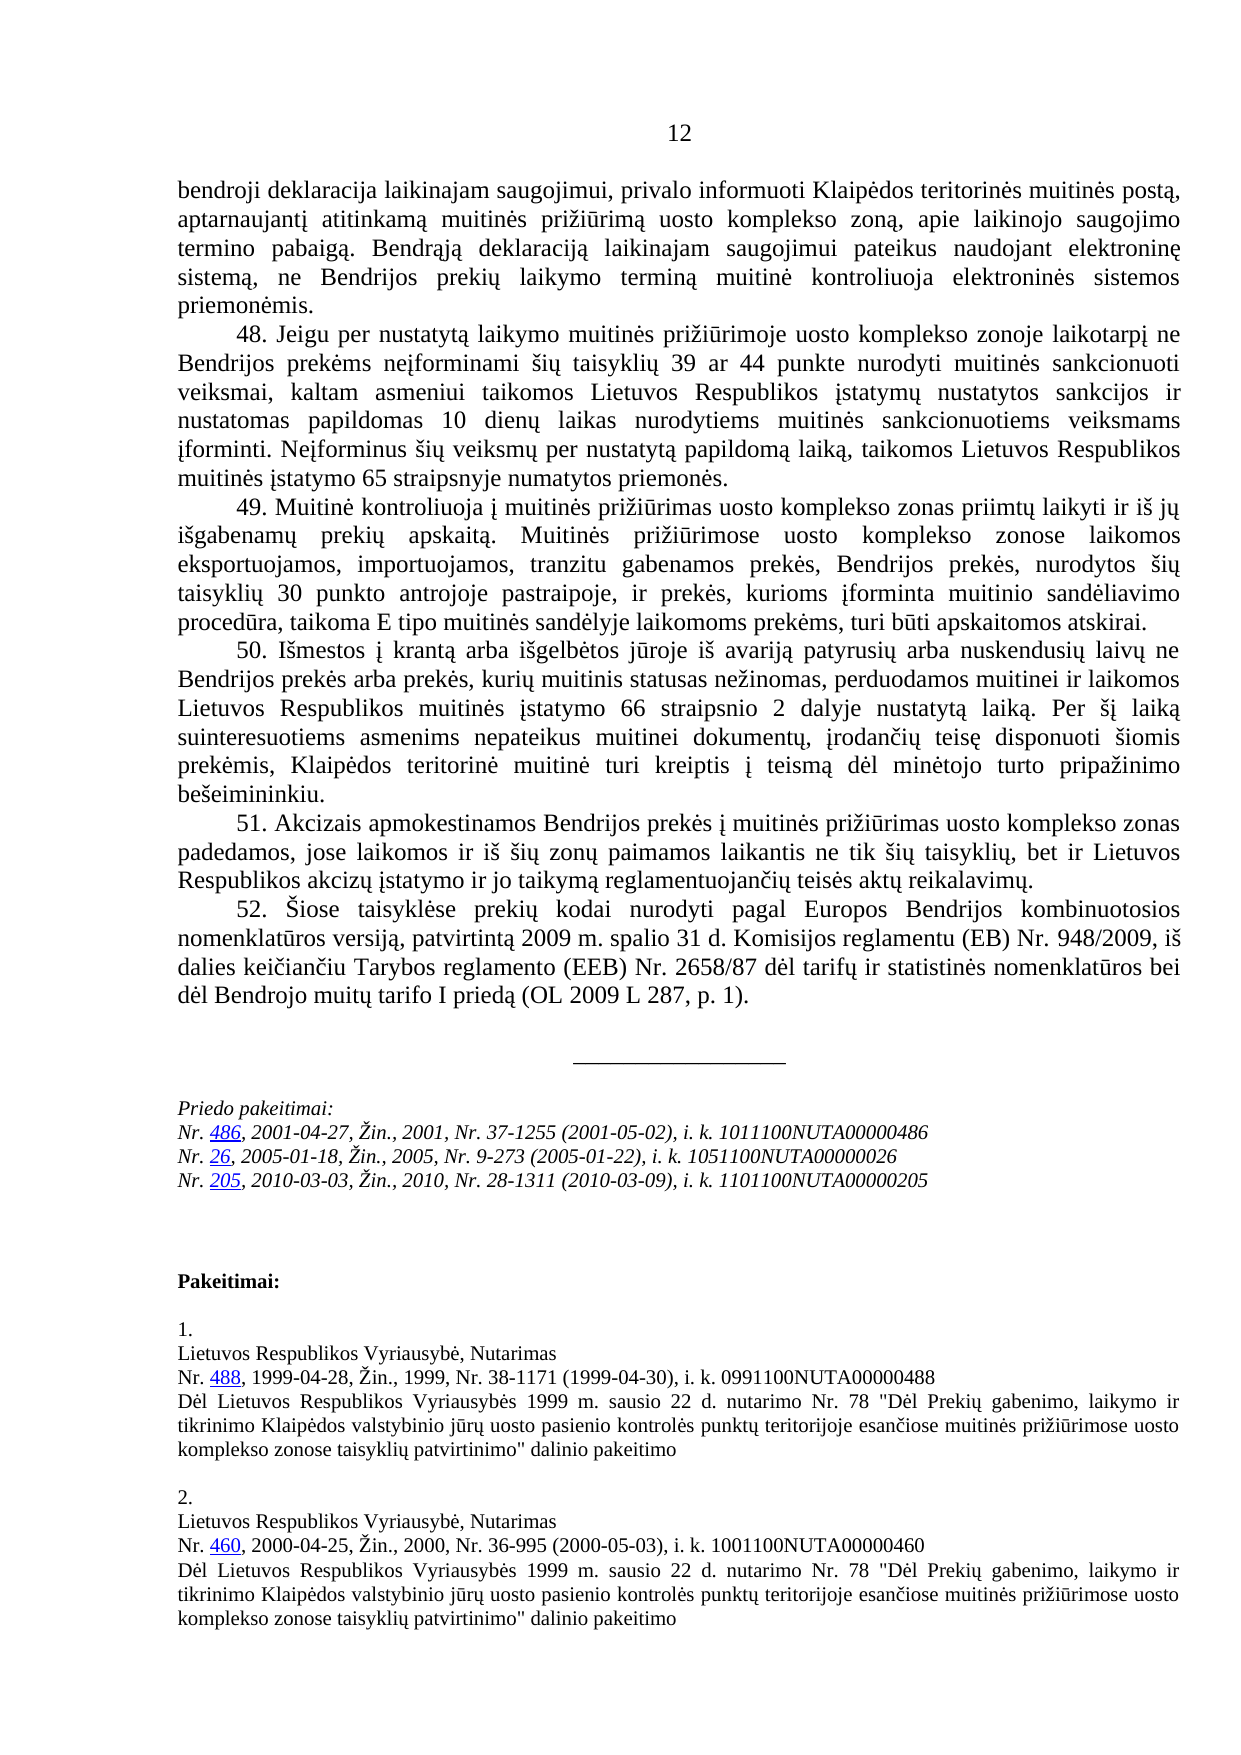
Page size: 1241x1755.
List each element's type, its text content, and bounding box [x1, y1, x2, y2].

text Pakeitimai: [177, 1269, 1181, 1293]
text Nr. 486, 2001-04-27, Žin., 2001, Nr. 37-1255 (2001-05-02), i. k. 1011100NUTA00000486 [177, 1120, 1181, 1144]
text Dėl Lietuvos Respublikos Vyriausybės 1999 m. sausio 22 d. nutarimo Nr. 78 "Dėl Prekių gabenimo, laikymo ir tikrinimo Klaipėdos valstybinio jūrų uosto pasienio kontrolės punktų teritorijoje esančiose muitinės prižiūrimose uosto komplekso zonose taisyklių patvirtinimo" dalinio pakeitimo [177, 1557, 1181, 1630]
text Lietuvos Respublikos Vyriausybė, Nutarimas [177, 1341, 1181, 1365]
text Nr. 488, 1999-04-28, Žin., 1999, Nr. 38-1171 (1999-04-30), i. k. 0991100NUTA00000488 [177, 1365, 1181, 1389]
text 48. Jeigu per nustatytą laikymo muitinės prižiūrimoje uosto komplekso zonoje laikotarpį ne Bendrijos prekėms neįforminami šių taisyklių 39 ar 44 punkte nurodyti muitinės sankcionuoti veiksmai, kaltam asmeniui taikomos Lietuvos Respublikos įstatymų nustatytos sankcijos ir nustatomas papildomas 10 dienų laikas nurodytiems muitinės sankcionuotiems veiksmams įforminti. Neįforminus šių veiksmų per nustatytą papildomą laiką, taikomos Lietuvos Respublikos muitinės įstatymo 65 straipsnyje numatytos priemonės. [177, 319, 1181, 492]
text Lietuvos Respublikos Vyriausybė, Nutarimas [177, 1509, 1181, 1533]
text 52. Šiose taisyklėse prekių kodai nurodyti pagal Europos Bendrijos kombinuotosios nomenklatūros versiją, patvirtintą 2009 m. spalio 31 d. Komisijos reglamentu (EB) Nr. 948/2009, iš dalies keičiančiu Tarybos reglamento (EEB) Nr. 2658/87 dėl tarifų ir statistinės nomenklatūros bei dėl Bendrojo muitų tarifo I priedą (OL 2009 L 287, p. 1). [177, 894, 1181, 1009]
text _________________ [177, 1038, 1181, 1067]
text Nr. 205, 2010-03-03, Žin., 2010, Nr. 28-1311 (2010-03-09), i. k. 1101100NUTA00000205 [177, 1168, 1181, 1192]
text 50. Išmestos į krantą arba išgelbėtos jūroje iš avariją patyrusių arba nuskendusių laivų ne Bendrijos prekės arba prekės, kurių muitinis statusas nežinomas, perduodamos muitinei ir laikomos Lietuvos Respublikos muitinės įstatymo 66 straipsnio 2 dalyje nustatytą laiką. Per šį laiką suinteresuotiems asmenims nepateikus muitinei dokumentų, įrodančių teisę disponuoti šiomis prekėmis, Klaipėdos teritorinė muitinė turi kreiptis į teismą dėl minėtojo turto pripažinimo bešeimininkiu. [177, 636, 1181, 808]
text Dėl Lietuvos Respublikos Vyriausybės 1999 m. sausio 22 d. nutarimo Nr. 78 "Dėl Prekių gabenimo, laikymo ir tikrinimo Klaipėdos valstybinio jūrų uosto pasienio kontrolės punktų teritorijoje esančiose muitinės prižiūrimose uosto komplekso zonose taisyklių patvirtinimo" dalinio pakeitimo [177, 1389, 1181, 1461]
text Nr. 460, 2000-04-25, Žin., 2000, Nr. 36-995 (2000-05-03), i. k. 1001100NUTA00000460 [177, 1533, 1181, 1557]
text Priedo pakeitimai: [177, 1096, 1181, 1120]
text 51. Akcizais apmokestinamos Bendrijos prekės į muitinės prižiūrimas uosto komplekso zonas padedamos, jose laikomos ir iš šių zonų paimamos laikantis ne tik šių taisyklių, bet ir Lietuvos Respublikos akcizų įstatymo ir jo taikymą reglamentuojančių teisės aktų reikalavimų. [177, 808, 1181, 894]
text Nr. 26, 2005-01-18, Žin., 2005, Nr. 9-273 (2005-01-22), i. k. 1051100NUTA00000026 [177, 1144, 1181, 1168]
text 1. [177, 1317, 1181, 1341]
text 49. Muitinė kontroliuoja į muitinės prižiūrimas uosto komplekso zonas priimtų laikyti ir iš jų išgabenamų prekių apskaitą. Muitinės prižiūrimose uosto komplekso zonose laikomos eksportuojamos, importuojamos, tranzitu gabenamos prekės, Bendrijos prekės, nurodytos šių taisyklių 30 punkto antrojoje pastraipoje, ir prekės, kurioms įforminta muitinio sandėliavimo procedūra, taikoma E tipo muitinės sandėlyje laikomoms prekėms, turi būti apskaitomos atskirai. [177, 492, 1181, 636]
text bendroji deklaracija laikinajam saugojimui, privalo informuoti Klaipėdos teritorinės muitinės postą, aptarnaujantį atitinkamą muitinės prižiūrimą uosto komplekso zoną, apie laikinojo saugojimo termino pabaigą. Bendrąją deklaraciją laikinajam saugojimui pateikus naudojant elektroninę sistemą, ne Bendrijos prekių laikymo terminą muitinė kontroliuoja elektroninės sistemos priemonėmis. [177, 176, 1181, 319]
text 2. [177, 1485, 1181, 1509]
